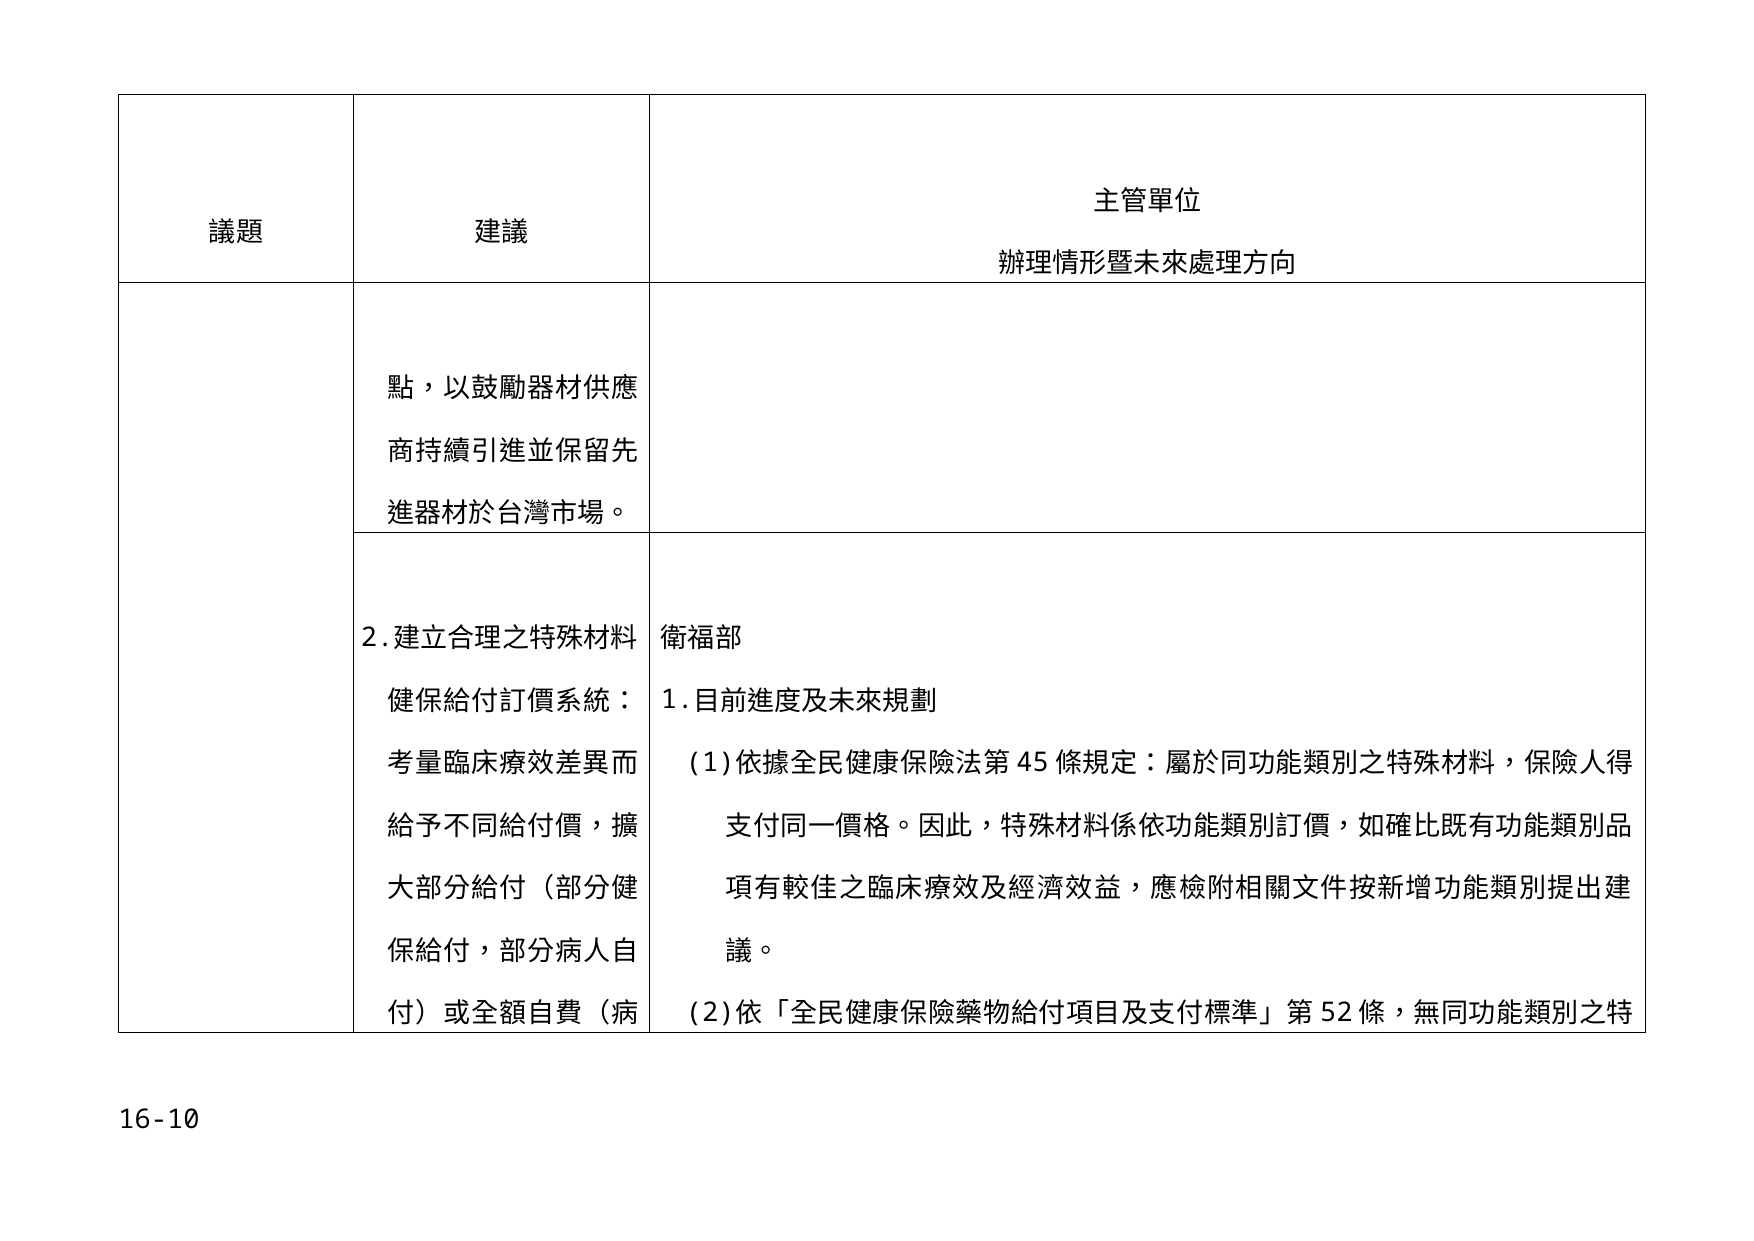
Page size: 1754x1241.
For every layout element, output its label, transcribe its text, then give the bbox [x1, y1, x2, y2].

table_cell 衛福部 1.目前進度及未來規劃 (1)依據全民健康保險法第45條規定：屬於同功能類別之特殊材料，保險人得支付同一價格。因此，特殊材料係依功能類別訂價，如確比既有功能類別品項有較佳之臨床療效及經濟效益，應檢附相關文件按新增功能類別提出建議。 (2)依「全民健康保險藥物給付項目及支付標準」第52條，無同功能類別之特 [650, 533, 1645, 1032]
table_cell [119, 283, 353, 1032]
table_cell [650, 283, 1645, 532]
table_header 建議 [354, 95, 649, 282]
table_header 議題 [119, 95, 353, 282]
table_cell 2.建立合理之特殊材料健保給付訂價系統：考量臨床療效差異而給予不同給付價，擴大部分給付（部分健保給付，部分病人自付）或全額自費（病 [354, 533, 649, 1032]
table_header 主管單位 辦理情形暨未來處理方向 [650, 95, 1645, 282]
table_cell 點，以鼓勵器材供應商持續引進並保留先進器材於台灣市場。 [354, 283, 649, 532]
